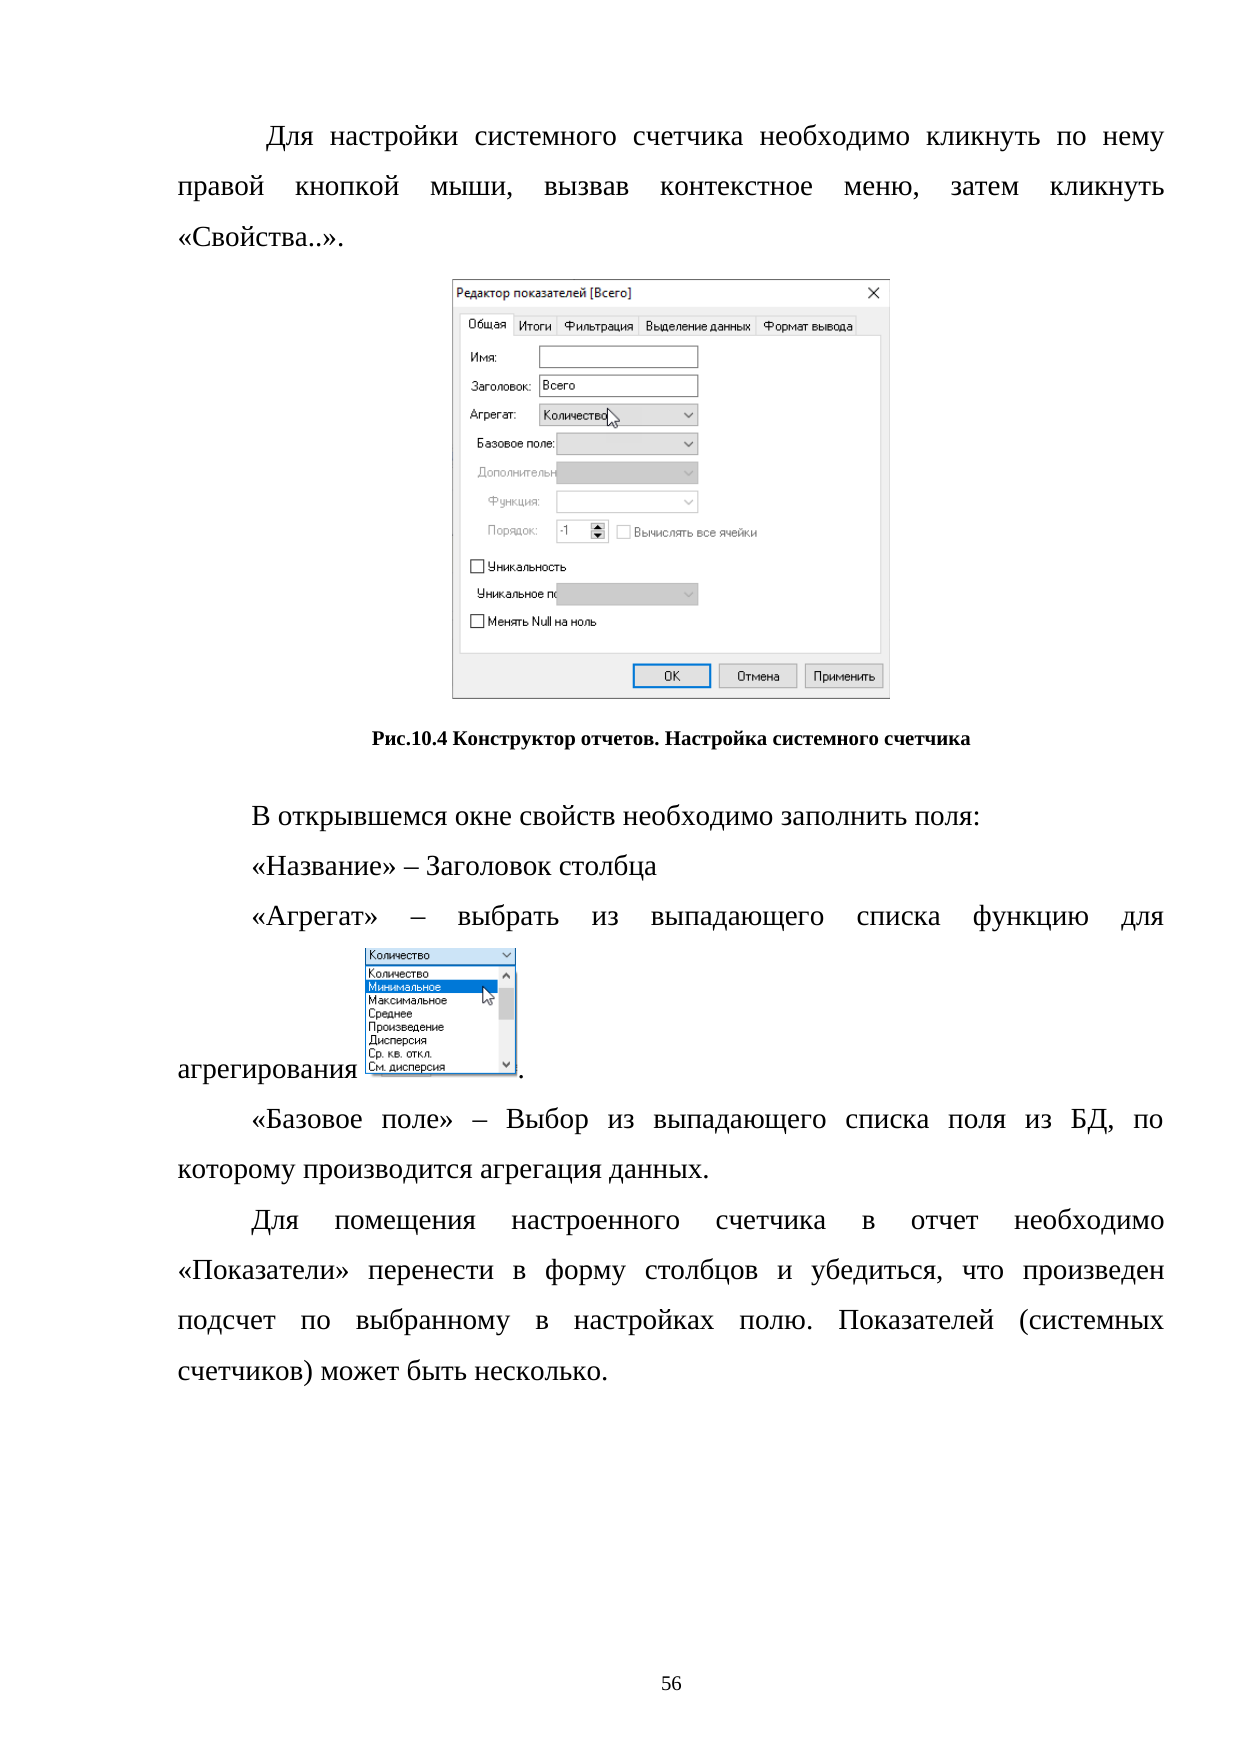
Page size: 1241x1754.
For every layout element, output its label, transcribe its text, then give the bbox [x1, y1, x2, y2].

text «Базовое поле» – Выбор из выпадающего списка поля из БД, по которому производится агрегация данных. [177, 1101, 1165, 1185]
picture [452, 279, 890, 699]
text Для помещения настроенного счетчика в отчет необходимо «Показатели» перенести в форму столбцов и убедиться, что произведен подсчет по выбранному в настройках полю. Показателей (системных счетчиков) может быть несколько. [177, 1202, 1165, 1386]
text Для настройки системного счетчика необходимо кликнуть по нему правой кнопкой мыши, вызвав контекстное меню, затем кликнуть «Свойства..». [177, 118, 1165, 252]
text «Агрегат» – выбрать из выпадающего списка функцию для агрегирования . [177, 898, 1165, 1084]
text «Название» – Заголовок столбца [177, 848, 1165, 882]
text В открывшемся окне свойств необходимо заполнить поля: [177, 798, 1165, 831]
text Рис.10.4 Конструктор отчетов. Настройка системного счетчика [177, 726, 1165, 750]
picture [365, 948, 518, 1078]
